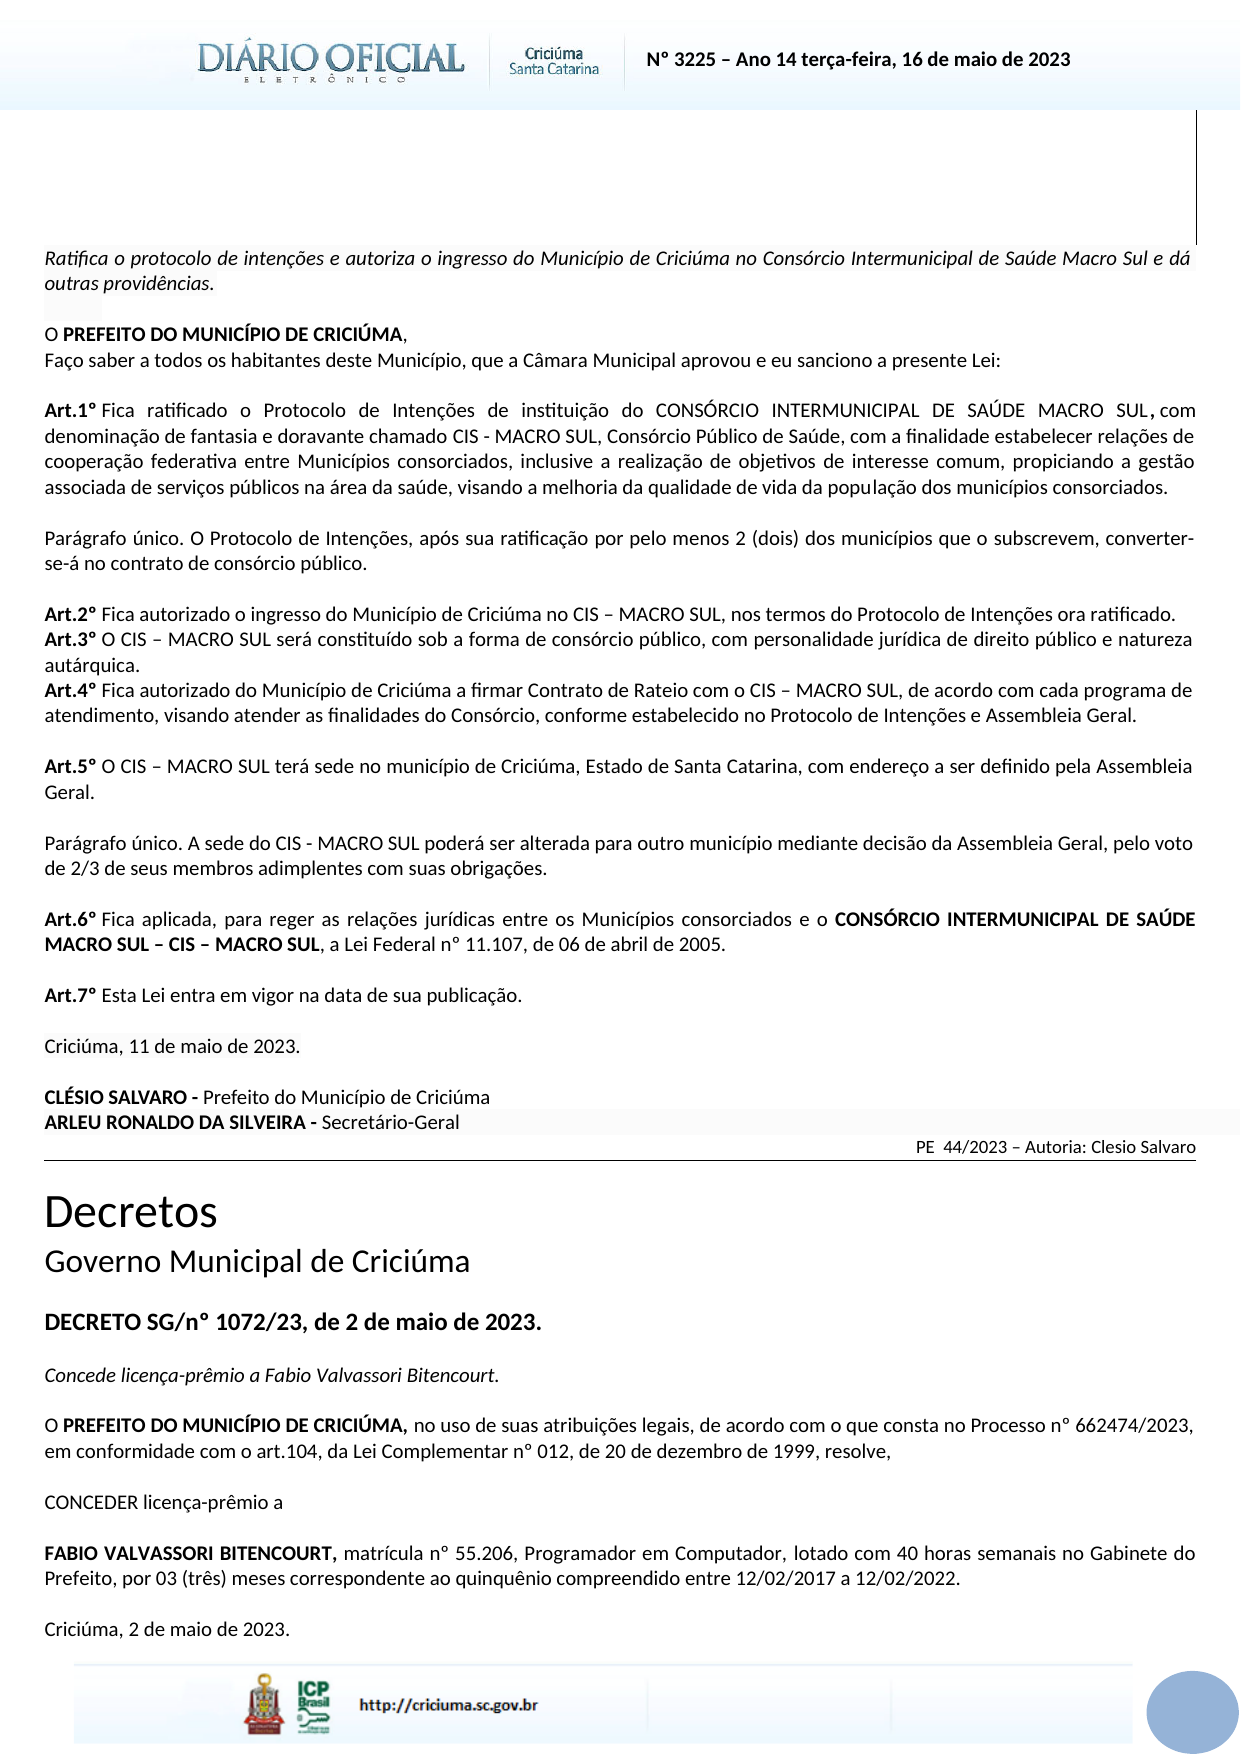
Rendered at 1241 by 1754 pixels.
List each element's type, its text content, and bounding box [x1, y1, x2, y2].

text Art.5º O CIS – MACRO SUL terá sede no município de Criciúma, Estado de Santa Catarina, com endereço a ser definido pela Assembleia Geral. [44, 753, 1196, 804]
text Art.4º Fica autorizado do Município de Criciúma a firmar Contrato de Rateio com o CIS – MACRO SUL, de acordo com cada programa de atendimento, visando atender as finalidades do Consórcio, conforme estabelecido no Protocolo de Intenções e Assembleia Geral. [44, 677, 1196, 728]
text Ratifica o protocolo de intenções e autoriza o ingresso do Município de Criciúma no Consórcio Intermunicipal de Saúde Macro Sul e dá outras providências. [44, 245, 1196, 296]
text FABIO VALVASSORI BITENCOURT, matrícula nº 55.206, Programador em Computador, lotado com 40 horas semanais no Gabinete do Prefeito, por 03 (três) meses correspondente ao quinquênio compreendido entre 12/02/2017 a 12/02/2022. [44, 1540, 1196, 1591]
text Art.2º Fica autorizado o ingresso do Município de Criciúma no CIS – MACRO SUL, nos termos do Protocolo de Intenções ora ratificado. [44, 601, 1196, 626]
text Criciúma, 11 de maio de 2023. [44, 1033, 1196, 1058]
text Art.7º Esta Lei entra em vigor na data de sua publicação. [44, 982, 1196, 1008]
text Governo Municipal de Criciúma [44, 1240, 1196, 1280]
text Art.1º Fica ratificado o Protocolo de Intenções de instituição do CONSÓRCIO INTERMUNICIPAL DE SAÚDE MACRO SUL, com denominação de fantasia e doravante chamado CIS - MACRO SUL, Consórcio Público de Saúde, com a finalidade estabelecer relações de cooperação federativa entre Municípios consorciados, inclusive a realização de objetivos de interesse comum, propiciando a gestão associada de serviços públicos na área da saúde, visando a melhoria da qualidade de vida da população dos municípios consorciados. [44, 398, 1196, 499]
text CLÉSIO SALVARO - Prefeito do Município de Criciúma [44, 1084, 1240, 1109]
text Concede licença-prêmio a Fabio Valvassori Bitencourt. [44, 1362, 1196, 1387]
text DECRETO SG/nº 1072/23, de 2 de maio de 2023. [44, 1306, 1196, 1336]
text ARLEU RONALDO DA SILVEIRA - Secretário-Geral [44, 1109, 1240, 1135]
text O PREFEITO DO MUNICÍPIO DE CRICIÚMA, no uso de suas atribuições legais, de acordo com o que consta no Processo nº 662474/2023, em conformidade com o art.104, da Lei Complementar nº 012, de 20 de dezembro de 1999, resolve, [44, 1413, 1196, 1463]
text PE 44/2023 – Autoria: Clesio Salvaro [44, 1135, 1196, 1160]
text CONCEDER licença-prêmio a [44, 1489, 1196, 1514]
text Decretos [44, 1181, 1196, 1240]
text O PREFEITO DO MUNICÍPIO DE CRICIÚMA, [44, 321, 1196, 347]
text Faço saber a todos os habitantes deste Município, que a Câmara Municipal aprovou e eu sanciono a presente Lei: [44, 347, 1196, 372]
text Criciúma, 2 de maio de 2023. [44, 1616, 1196, 1641]
text Art.6º Fica aplicada, para reger as relações jurídicas entre os Municípios consorciados e o CONSÓRCIO INTERMUNICIPAL DE SAÚDE MACRO SUL – CIS – MACRO SUL, a Lei Federal nº 11.107, de 06 de abril de 2005. [44, 906, 1196, 957]
text Parágrafo único. O Protocolo de Intenções, após sua ratificação por pelo menos 2 (dois) dos municípios que o subscrevem, converter-se-á no contrato de consórcio público. [44, 525, 1196, 576]
text Art.3º O CIS – MACRO SUL será constituído sob a forma de consórcio público, com personalidade jurídica de direito público e natureza autárquica. [44, 626, 1196, 677]
text Parágrafo único. A sede do CIS - MACRO SUL poderá ser alterada para outro município mediante decisão da Assembleia Geral, pelo voto de 2/3 de seus membros adimplentes com suas obrigações. [44, 830, 1196, 881]
